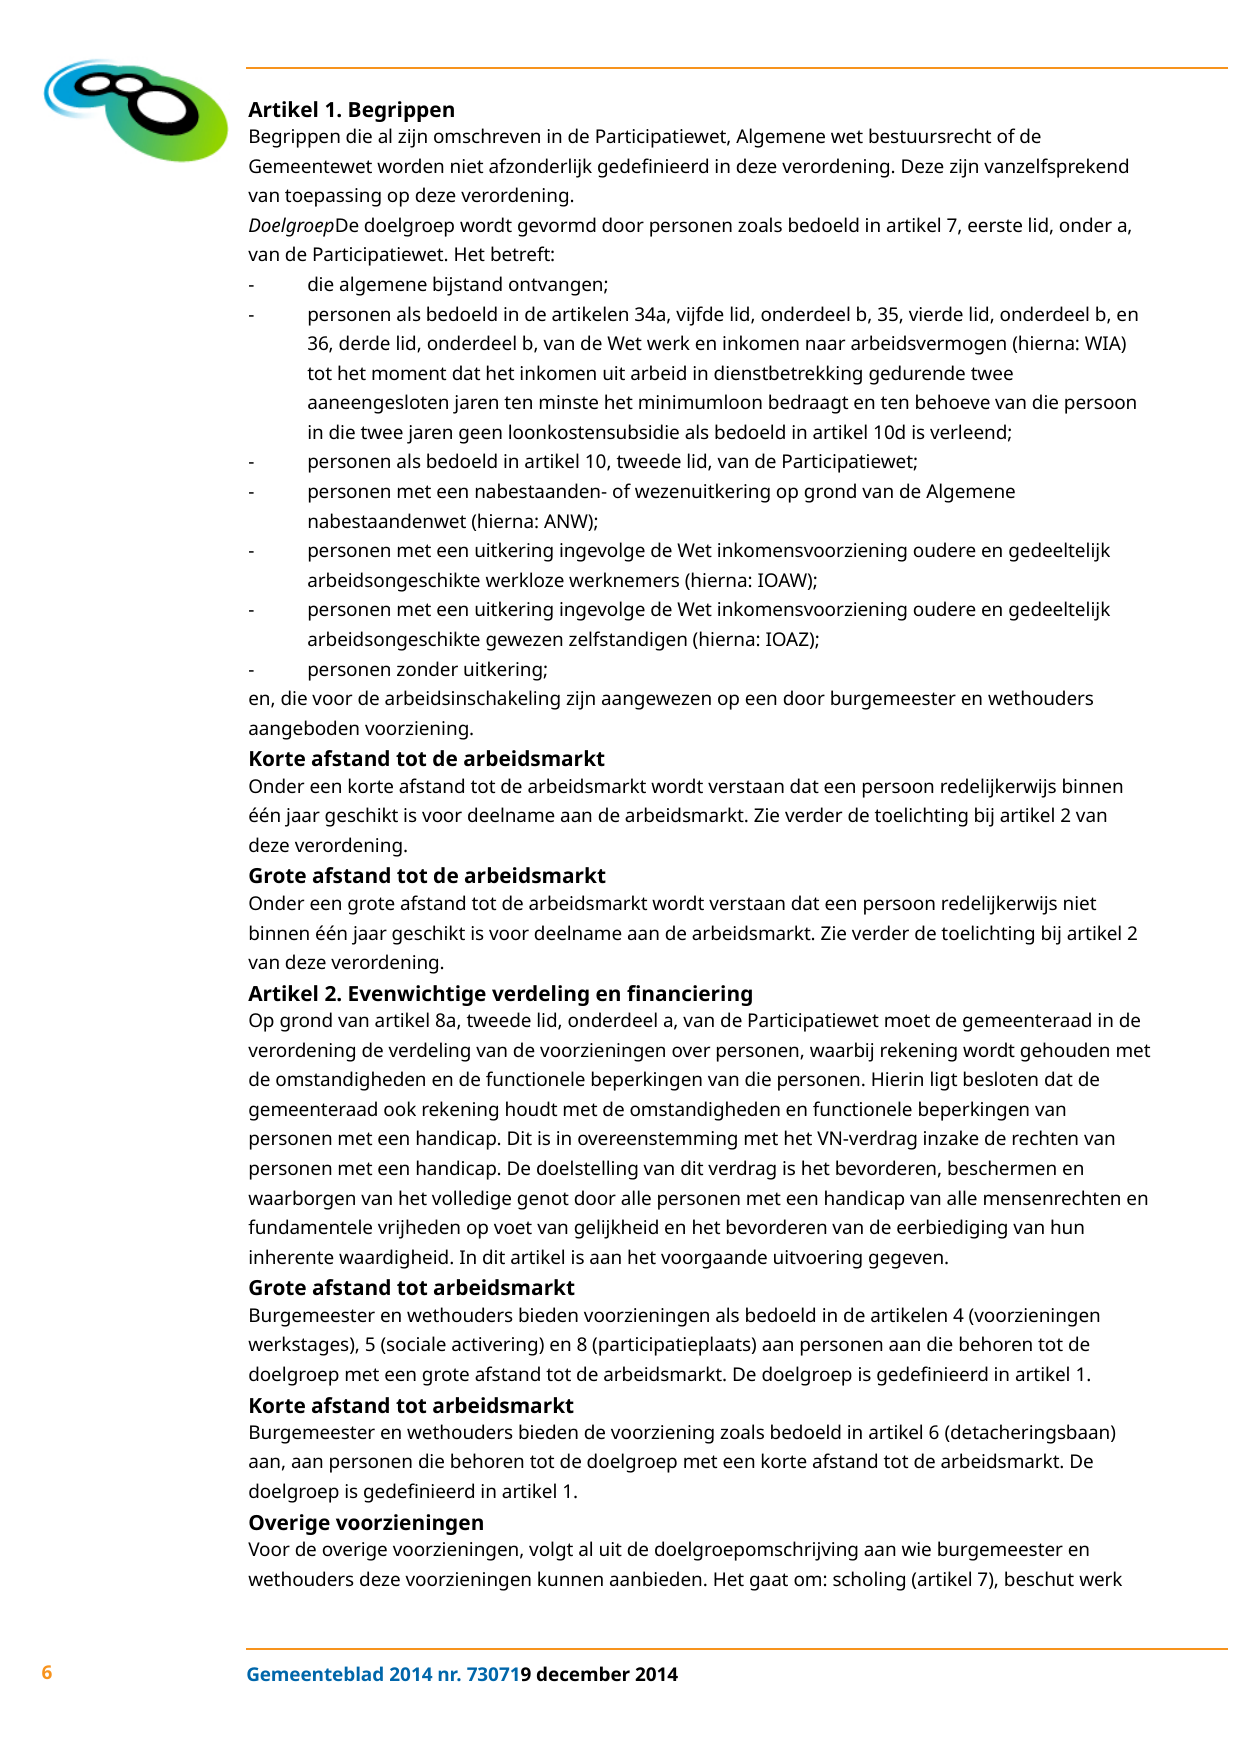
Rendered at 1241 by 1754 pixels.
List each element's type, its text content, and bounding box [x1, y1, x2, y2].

list personen met een nabestaanden- of wezenuitkering op grond van de Algemene nabestaandenwet (hierna: ANW); [248, 478, 1152, 533]
list personen als bedoeld in de artikelen 34a, vijfde lid, onderdeel b, 35, vierde lid, onderdeel b, en 36, derde lid, onderdeel b, van de Wet werk en inkomen naar arbeidsvermogen (hierna: WIA) tot het moment dat het inkomen uit arbeid in dienstbetrekking gedurende twee aaneengesloten jaren ten minste het minimumloon bedraagt en ten behoeve van die persoon in die twee jaren geen loonkostensubsidie als bedoeld in artikel 10d is verleend; [248, 301, 1152, 445]
text en, die voor de arbeidsinschakeling zijn aangewezen op een door burgemeester en wethouders aangeboden voorziening. [248, 685, 1152, 741]
text Voor de overige voorzieningen, volgt al uit de doelgroepomschrijving aan wie burgemeester en wethouders deze voorzieningen kunnen aanbieden. Het gaat om: scholing (artikel 7), beschut werk [248, 1536, 1152, 1592]
text Grote afstand tot arbeidsmarkt [248, 1273, 1152, 1302]
text Begrippen die al zijn omschreven in de Participatiewet, Algemene wet bestuursrecht of de Gemeentewet worden niet afzonderlijk gedefinieerd in deze verordening. Deze zijn vanzelfsprekend van toepassing op deze verordening. [248, 123, 1152, 208]
text DoelgroepDe doelgroep wordt gevormd door personen zoals bedoeld in artikel 7, eerste lid, onder a, van de Participatiewet. Het betreft: [248, 212, 1152, 267]
list die algemene bijstand ontvangen; [248, 271, 1152, 297]
text Op grond van artikel 8a, tweede lid, onderdeel a, van de Participatiewet moet de gemeenteraad in de verordening de verdeling van de voorzieningen over personen, waarbij rekening wordt gehouden met de omstandigheden en de functionele beperkingen van die personen. Hierin ligt besloten dat de gemeenteraad ook rekening houdt met de omstandigheden en functionele beperkingen van personen met een handicap. Dit is in overeenstemming met het VN-verdrag inzake de rechten van personen met een handicap. De doelstelling van dit verdrag is het bevorderen, beschermen en waarborgen van het volledige genot door alle personen met een handicap van alle mensenrechten en fundamentele vrijheden op voet van gelijkheid en het bevorderen van de eerbiediging van hun inherente waardigheid. In dit artikel is aan het voorgaande uitvoering gegeven. [248, 1007, 1152, 1270]
text Onder een korte afstand tot de arbeidsmarkt wordt verstaan dat een persoon redelijkerwijs binnen één jaar geschikt is voor deelname aan de arbeidsmarkt. Zie verder de toelichting bij artikel 2 van deze verordening. [248, 773, 1152, 858]
text Korte afstand tot de arbeidsmarkt [248, 744, 1152, 773]
text Burgemeester en wethouders bieden voorzieningen als bedoeld in de artikelen 4 (voorzieningen werkstages), 5 (sociale activering) en 8 (participatieplaats) aan personen aan die behoren tot de doelgroep met een grote afstand tot de arbeidsmarkt. De doelgroep is gedefinieerd in artikel 1. [248, 1302, 1152, 1387]
list personen met een uitkering ingevolge de Wet inkomensvoorziening oudere en gedeeltelijk arbeidsongeschikte werkloze werknemers (hierna: IOAW); [248, 537, 1152, 593]
text Overige voorzieningen [248, 1508, 1152, 1536]
text Grote afstand tot de arbeidsmarkt [248, 862, 1152, 890]
text Onder een grote afstand tot de arbeidsmarkt wordt verstaan dat een persoon redelijkerwijs niet binnen één jaar geschikt is voor deelname aan de arbeidsmarkt. Zie verder de toelichting bij artikel 2 van deze verordening. [248, 890, 1152, 975]
list personen met een uitkering ingevolge de Wet inkomensvoorziening oudere en gedeeltelijk arbeidsongeschikte gewezen zelfstandigen (hierna: IOAZ); [248, 597, 1152, 652]
picture [41, 47, 231, 172]
text Korte afstand tot arbeidsmarkt [248, 1391, 1152, 1419]
text Artikel 1. Begrippen [248, 95, 1152, 123]
text Artikel 2. Evenwichtige verdeling en financiering [248, 979, 1152, 1007]
text Burgemeester en wethouders bieden de voorziening zoals bedoeld in artikel 6 (detacheringsbaan) aan, aan personen die behoren tot de doelgroep met een korte afstand tot de arbeidsmarkt. De doelgroep is gedefinieerd in artikel 1. [248, 1419, 1152, 1504]
list personen als bedoeld in artikel 10, tweede lid, van de Participatiewet; [248, 449, 1152, 474]
list personen zonder uitkering; [248, 656, 1152, 681]
